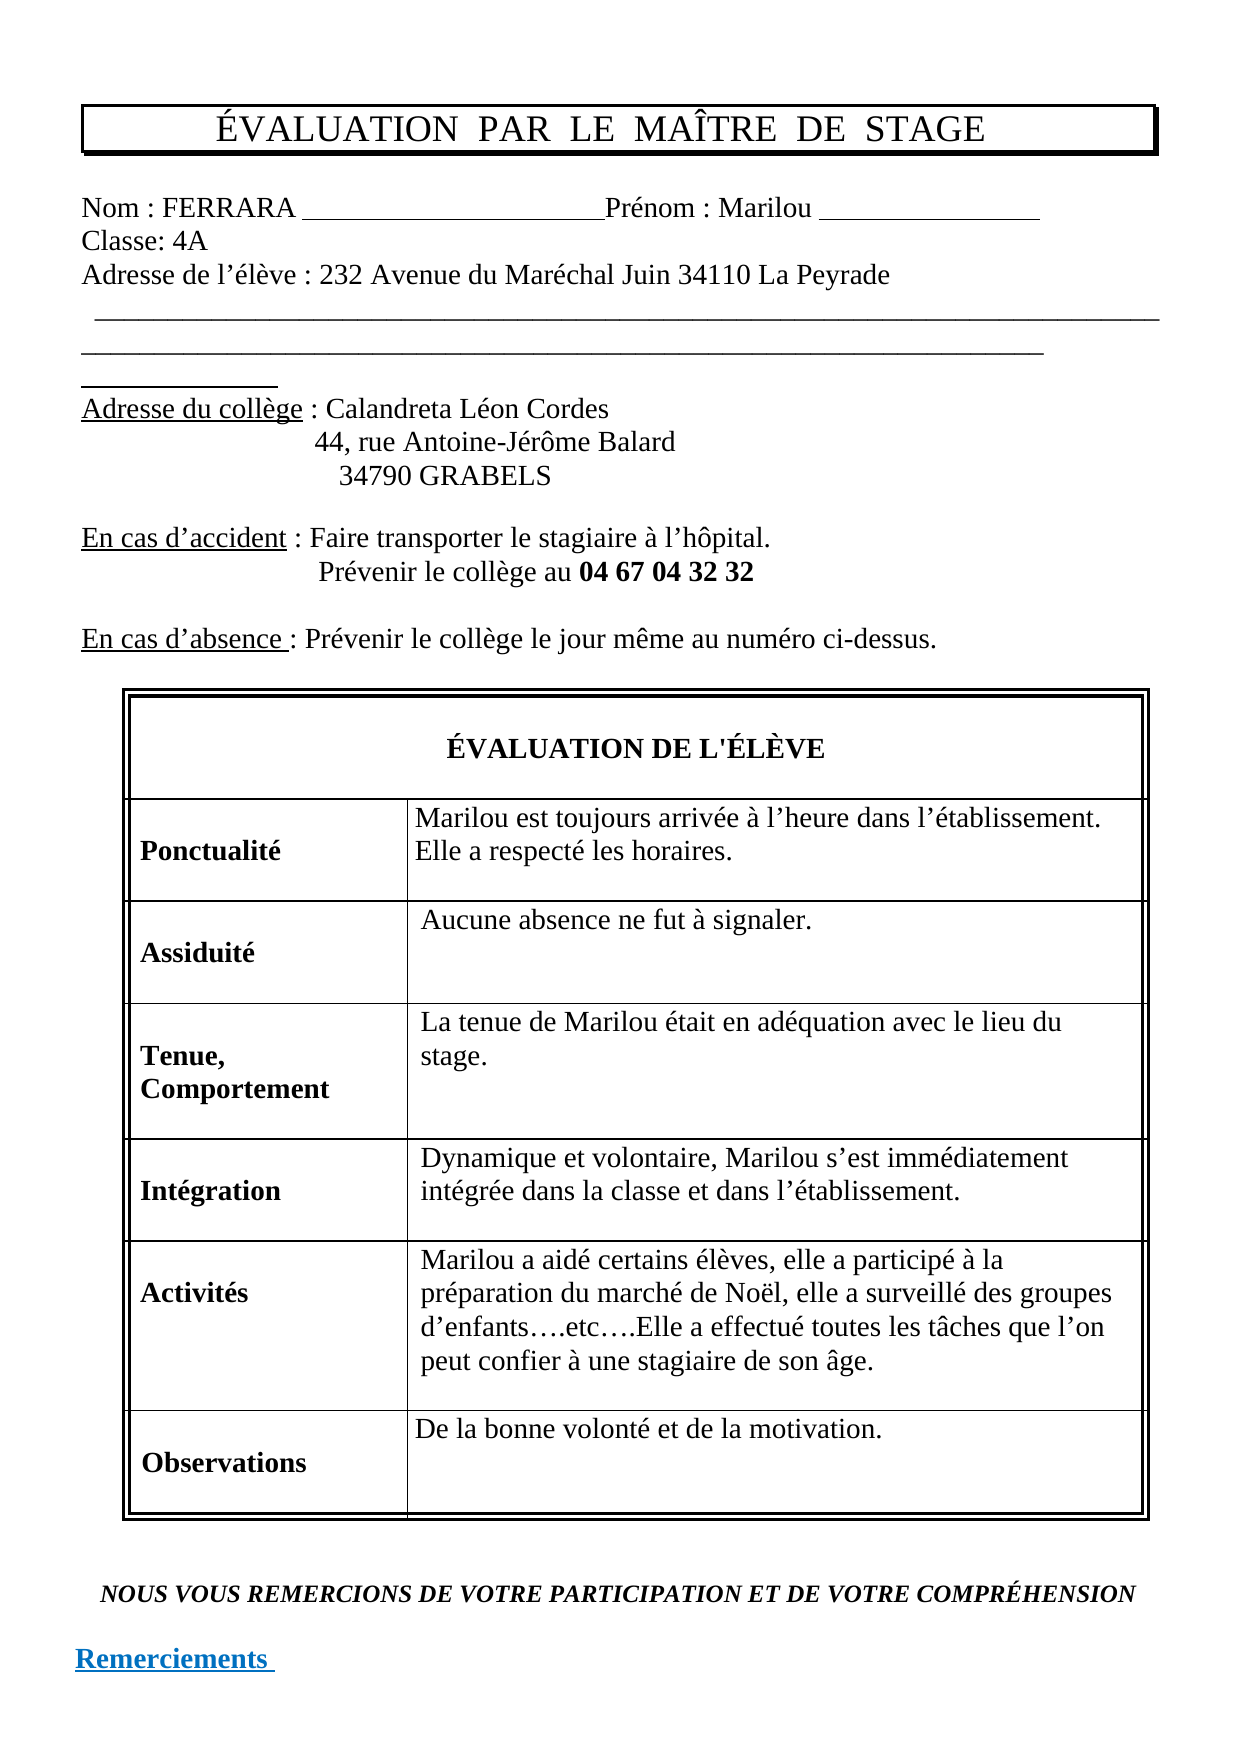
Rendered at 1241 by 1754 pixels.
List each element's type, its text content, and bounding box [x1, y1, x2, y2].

table_cell Aucune absence ne fut à signaler. [408, 902, 1141, 1002]
table_cell La tenue de Marilou était en adéquation avec le lieu du stage. [408, 1004, 1141, 1138]
table_cell De la bonne volonté et de la motivation. [408, 1411, 1141, 1512]
table_cell Tenue, Comportement [131, 1004, 407, 1138]
text En cas d’accident : Faire transporter le stagiaire à l’hôpital. [81, 520, 1159, 554]
text ÉVALUATION PAR LE MAÎTRE DE STAGE [84, 107, 1153, 150]
text Adresse du collège : Calandreta Léon Cordes [81, 391, 1159, 424]
text Remerciements [75, 1641, 1165, 1674]
text 44, rue Antoine-Jérôme Balard [81, 424, 1159, 458]
text ___________________________________________________________________________________________________________________________________________ [81, 290, 1159, 357]
table_cell Intégration [131, 1140, 407, 1240]
table_cell Marilou est toujours arrivée à l’heure dans l’établissement. Elle a respecté les horaires. [408, 800, 1141, 900]
text Prévenir le collège au 04 67 04 32 32 [222, 554, 1165, 587]
table_cell Activités [131, 1242, 407, 1410]
table_cell Ponctualité [131, 800, 407, 900]
table_cell Dynamique et volontaire, Marilou s’est immédiatement intégrée dans la classe et dans l’établissement. [408, 1140, 1141, 1240]
text Adresse de l’élève : 232 Avenue du Maréchal Juin 34110 La Peyrade [81, 257, 1159, 290]
text Nom : FERRARA Prénom : Marilou Classe: 4A [81, 190, 1159, 257]
text 34790 GRABELS [81, 458, 1159, 492]
table_cell Observations [131, 1411, 407, 1512]
text En cas d’absence : Prévenir le collège le jour même au numéro ci-dessus. [81, 621, 1159, 654]
table_header ÉVALUATION DE L'ÉLÈVE [127, 691, 1145, 798]
table_cell Assiduité [131, 902, 407, 1002]
text NOUS VOUS REMERCIONS DE VOTRE PARTICIPATION ET DE VOTRE COMPRÉHENSION [81, 1579, 1159, 1607]
table_cell Marilou a aidé certains élèves, elle a participé à la préparation du marché de Noël, elle a surveillé des groupes d’enfants….etc….Elle a effectué toutes les tâches que l’on peut confier à une stagiaire de son âge. [408, 1242, 1141, 1410]
